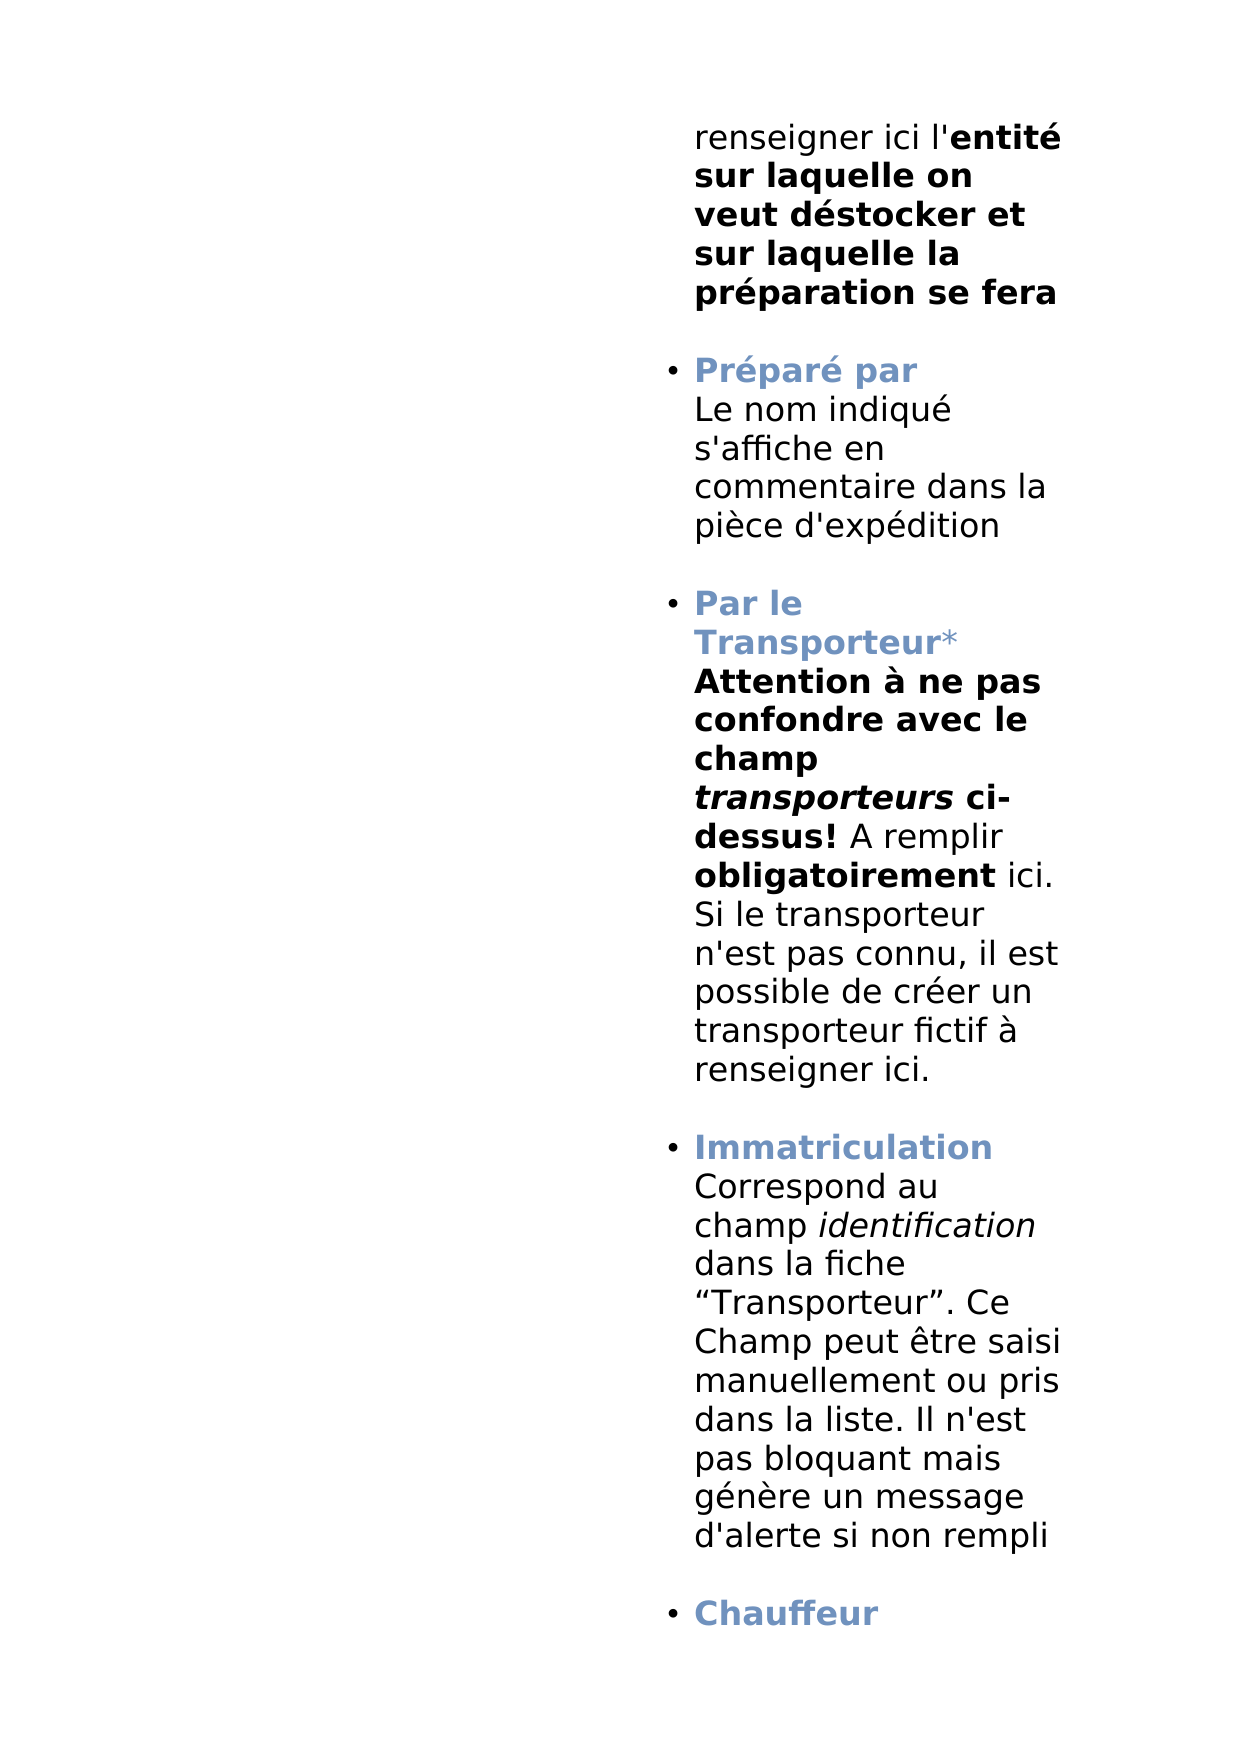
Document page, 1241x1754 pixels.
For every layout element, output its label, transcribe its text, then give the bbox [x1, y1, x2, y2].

table_header [138, 118, 620, 1633]
table_header Date de préparation Date de la pièce d'expédition générée par le traitement. Par défaut, date du jour. Commandes du ... Commandes au ... Pour sélectionner les commandes en fonction de leur date de pièce Livrable du ... Livrable au ... Pour sélectionner les commandes en fonction de leur date de livraison prévue Livraison prévue le Date de prévision de livraison. Aucune incidence, la tournée réelle pourra être faite à une autre date. Types tiers, Tiers, Groupes article, Articles, Axes, Communes Critères multi-sélections supplémentaires pour affiner la recherche ATC Critère mono-sélection supplémentaire pour affiner la recherche. L’ATC est filtré sur le champ ATC de la ligne de commande client Transporteurs prévus Filtrage par un transporteur paramétré dans la pièce de commande client d'origine Commande complète Si coché, sélection de toutes les lignes d'une commande à partir du moment où une des lignes correspond à l'article sélectionné. Expédié de quel site* Reprend automatiquement l'entité à partir de laquelle on a lancé le traitement. Il faut renseigner ici l'entité sur laquelle on veut déstocker et sur laquelle la préparation se fera Préparé par Le nom indiqué s'affiche en commentaire dans la pièce d'expédition Par le Transporteur* Attention à ne pas confondre avec le champ transporteurs ci-dessus! A remplir obligatoirement ici. Si le transporteur n'est pas connu, il est possible de créer un transporteur fictif à renseigner ici. Immatriculation Correspond au champ identification dans la fiche “Transporteur”. Ce Champ peut être saisi manuellement ou pris dans la liste. Il n'est pas bloquant mais génère un message d'alerte si non rempli Chauffeur champ facultatif Lot préchargé Si Non : la pièce d'expédition aura la mention “Lot non renseigné” sur les lignes articles à livrer concernées et les lots devront être entrés manuellement Si Oui : Le lot (le plus ancien d'abord) disponible est préchargé dans la ligne d’article à livrer, dans la limite du stock du lot. [620, 118, 1102, 1633]
